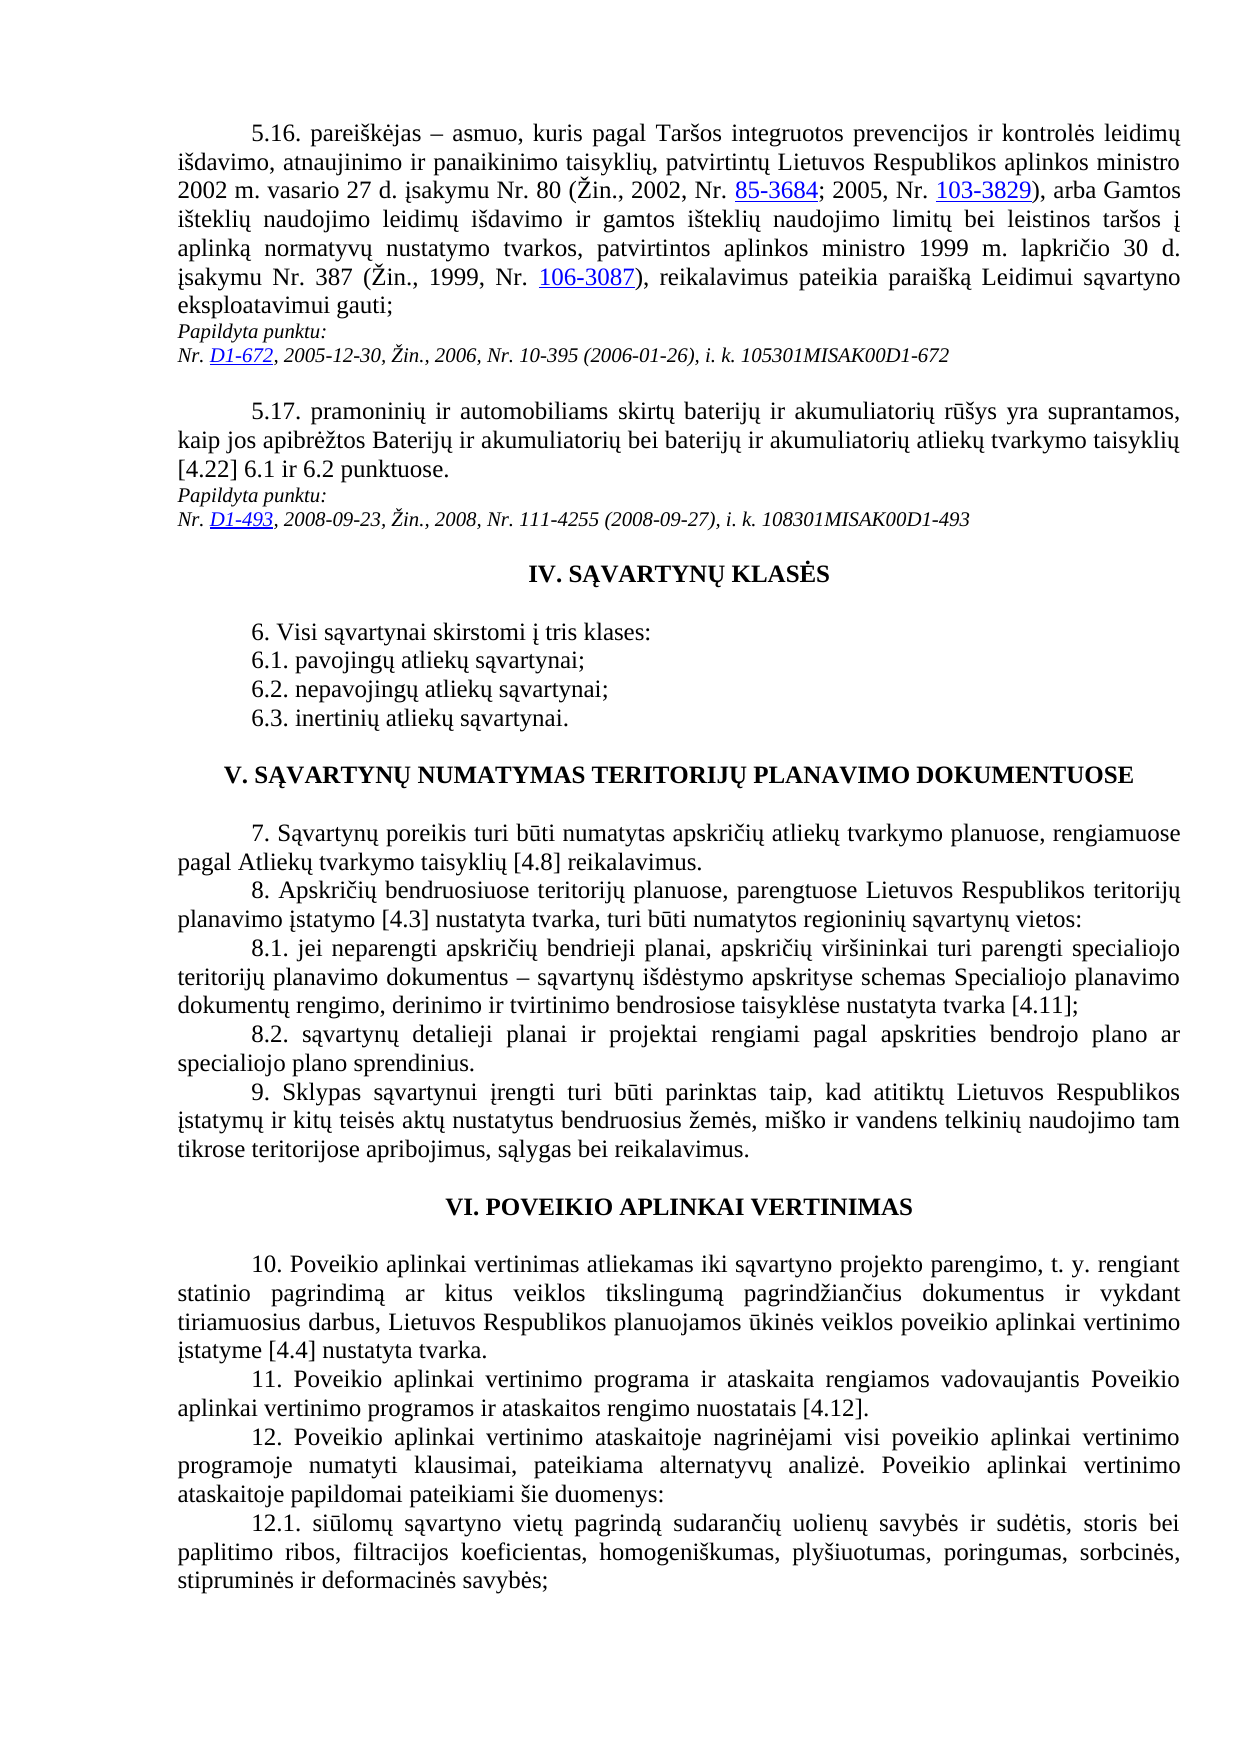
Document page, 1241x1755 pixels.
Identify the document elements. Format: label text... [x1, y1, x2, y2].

text 6.1. pavojingų atliekų sąvartynai; [177, 646, 1181, 674]
text 12. Poveikio aplinkai vertinimo ataskaitoje nagrinėjami visi poveikio aplinkai vertinimo programoje numatyti klausimai, pateikiama alternatyvų analizė. Poveikio aplinkai vertinimo ataskaitoje papildomai pateikiami šie duomenys: [177, 1422, 1181, 1508]
text 11. Poveikio aplinkai vertinimo programa ir ataskaita rengiamos vadovaujantis Poveikio aplinkai vertinimo programos ir ataskaitos rengimo nuostatais [4.12]. [177, 1364, 1181, 1422]
text 8. Apskričių bendruosiuose teritorijų planuose, parengtuose Lietuvos Respublikos teritorijų planavimo įstatymo [4.3] nustatyta tvarka, turi būti numatytos regioninių sąvartynų vietos: [177, 876, 1181, 933]
text Papildyta punktu: [177, 482, 1181, 507]
text Nr. D1-672, 2005-12-30, Žin., 2006, Nr. 10-395 (2006-01-26), i. k. 105301MISAK00D1-672 [177, 343, 1181, 367]
text 8.1. jei neparengti apskričių bendrieji planai, apskričių viršininkai turi parengti specialiojo teritorijų planavimo dokumentus – sąvartynų išdėstymo apskrityse schemas Specialiojo planavimo dokumentų rengimo, derinimo ir tvirtinimo bendrosiose taisyklėse nustatyta tvarka [4.11]; [177, 933, 1181, 1019]
text 6.3. inertinių atliekų sąvartynai. [177, 703, 1181, 732]
text 5.17. pramoninių ir automobiliams skirtų baterijų ir akumuliatorių rūšys yra suprantamos, kaip jos apibrėžtos Baterijų ir akumuliatorių bei baterijų ir akumuliatorių atliekų tvarkymo taisyklių [4.22] 6.1 ir 6.2 punktuose. [177, 396, 1181, 482]
text Papildyta punktu: [177, 319, 1181, 343]
text 8.2. sąvartynų detalieji planai ir projektai rengiami pagal apskrities bendrojo plano ar specialiojo plano sprendinius. [177, 1019, 1181, 1077]
text 9. Sklypas sąvartynui įrengti turi būti parinktas taip, kad atitiktų Lietuvos Respublikos įstatymų ir kitų teisės aktų nustatytus bendruosius žemės, miško ir vandens telkinių naudojimo tam tikrose teritorijose apribojimus, sąlygas bei reikalavimus. [177, 1077, 1181, 1163]
text 6. Visi sąvartynai skirstomi į tris klases: [177, 617, 1181, 646]
text 10. Poveikio aplinkai vertinimas atliekamas iki sąvartyno projekto parengimo, t. y. rengiant statinio pagrindimą ar kitus veiklos tikslingumą pagrindžiančius dokumentus ir vykdant tiriamuosius darbus, Lietuvos Respublikos planuojamos ūkinės veiklos poveikio aplinkai vertinimo įstatyme [4.4] nustatyta tvarka. [177, 1249, 1181, 1364]
text Nr. D1-493, 2008-09-23, Žin., 2008, Nr. 111-4255 (2008-09-27), i. k. 108301MISAK00D1-493 [177, 507, 1181, 531]
text 5.16. pareiškėjas – asmuo, kuris pagal Taršos integruotos prevencijos ir kontrolės leidimų išdavimo, atnaujinimo ir panaikinimo taisyklių, patvirtintų Lietuvos Respublikos aplinkos ministro 2002 m. vasario 27 d. įsakymu Nr. 80 (Žin., 2002, Nr. 85-3684; 2005, Nr. 103-3829), arba Gamtos išteklių naudojimo leidimų išdavimo ir gamtos išteklių naudojimo limitų bei leistinos taršos į aplinką normatyvų nustatymo tvarkos, patvirtintos aplinkos ministro 1999 m. lapkričio 30 d. įsakymu Nr. 387 (Žin., 1999, Nr. 106-3087), reikalavimus pateikia paraišką Leidimui sąvartyno eksploatavimui gauti; [177, 118, 1181, 319]
text V. Sąvartynų numatymas teritorijų planavimo dokumentuose [177, 761, 1181, 789]
text IV. Sąvartynų klasės [177, 559, 1181, 588]
text 7. Sąvartynų poreikis turi būti numatytas apskričių atliekų tvarkymo planuose, rengiamuose pagal Atliekų tvarkymo taisyklių [4.8] reikalavimus. [177, 818, 1181, 876]
text 6.2. nepavojingų atliekų sąvartynai; [177, 674, 1181, 703]
text VI. Poveikio aplinkai vertinimas [177, 1192, 1181, 1221]
text 12.1. siūlomų sąvartyno vietų pagrindą sudarančių uolienų savybės ir sudėtis, storis bei paplitimo ribos, filtracijos koeficientas, homogeniškumas, plyšiuotumas, poringumas, sorbcinės, stipruminės ir deformacinės savybės; [177, 1508, 1181, 1594]
